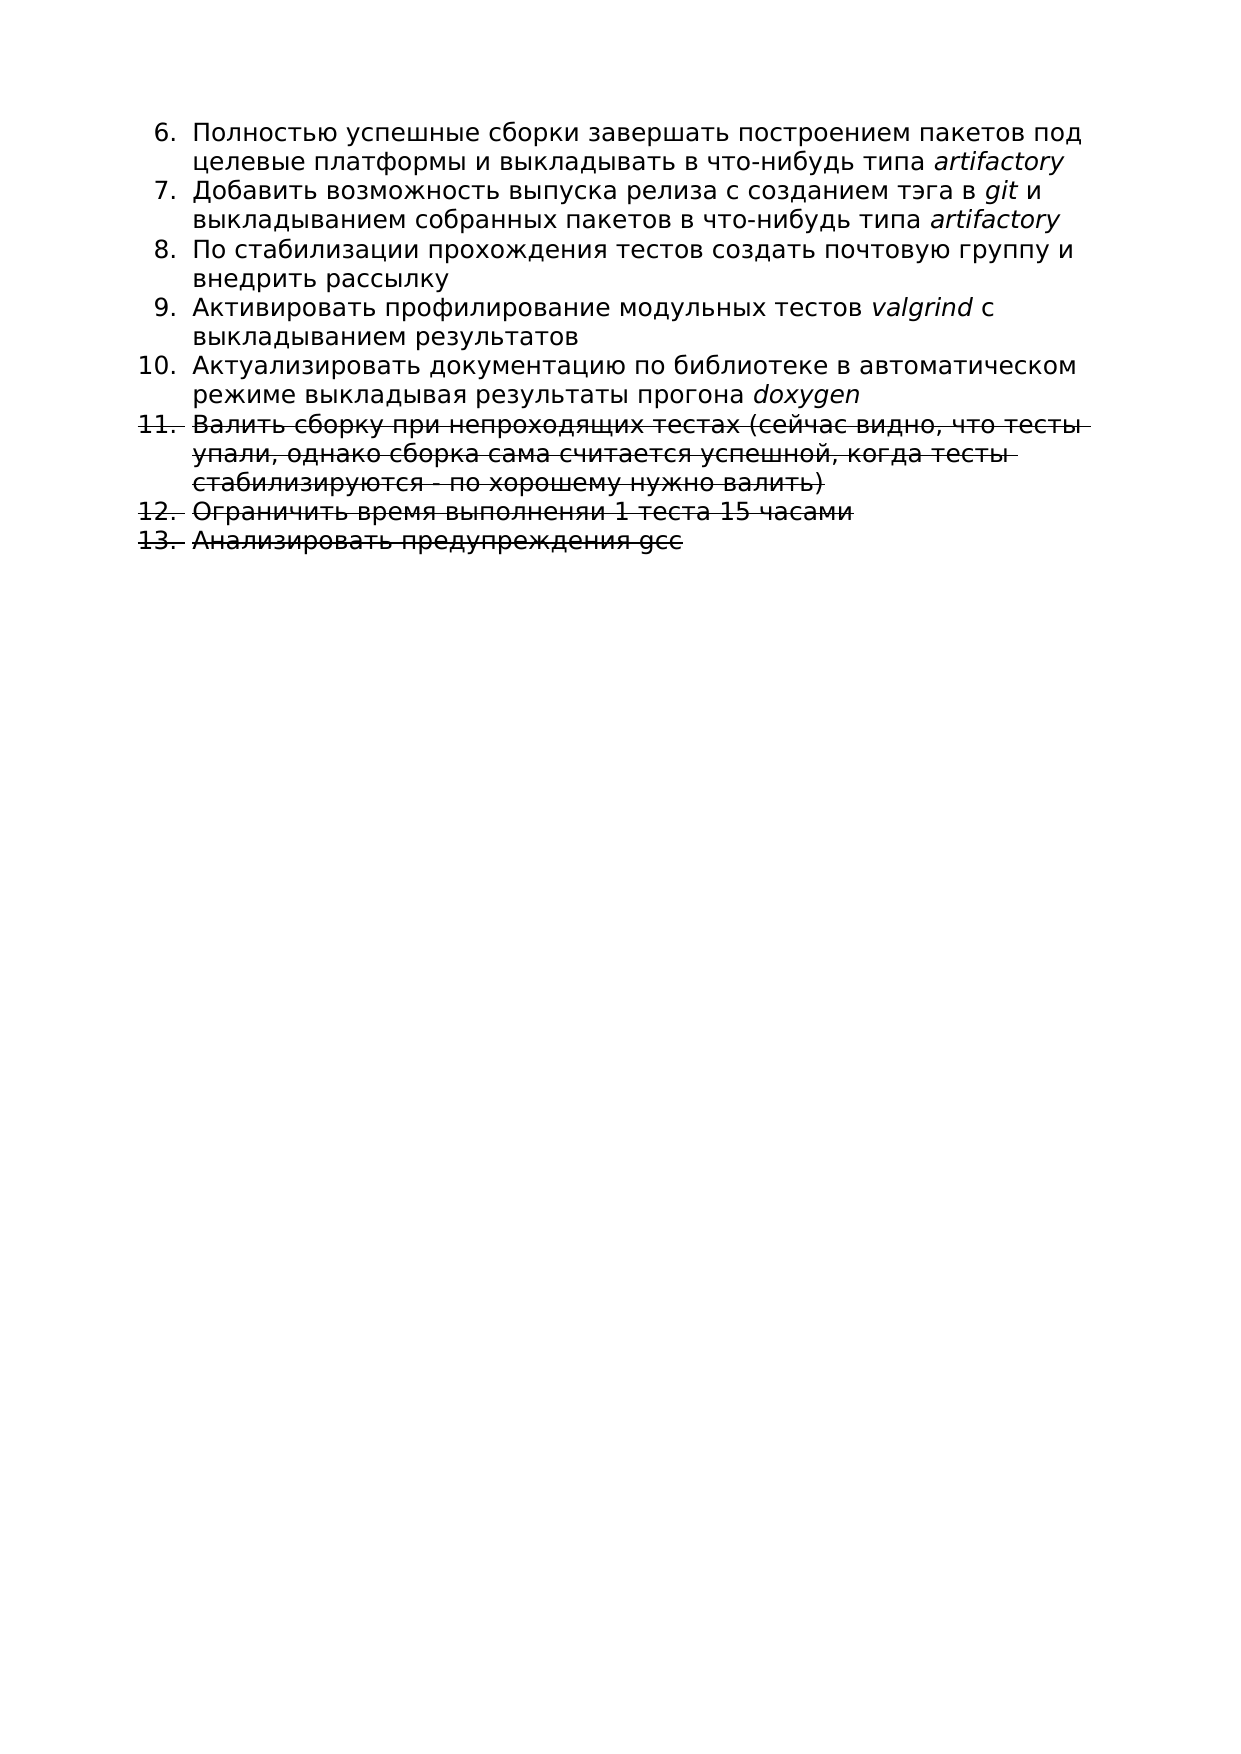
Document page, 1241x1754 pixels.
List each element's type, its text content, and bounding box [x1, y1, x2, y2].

list Добавить возможность выпуска релиза с созданием тэга в git и выкладыванием собранных пакетов в что-нибудь типа artifactory [177, 176, 1122, 235]
list Ограничить время выполненяи 1 теста 15 часами [177, 497, 1122, 526]
list Актуализировать документацию по библиотеке в автоматическом режиме выкладывая результаты прогона doxygen [177, 351, 1122, 410]
list Валить сборку при непроходящих тестах (сейчас видно, что тесты упали, однако сборка сама считается успешной, когда тесты стабилизируются - по хорошему нужно валить) [177, 410, 1122, 497]
list Анализировать предупреждения gcc [177, 526, 1122, 556]
list По стабилизации прохождения тестов создать почтовую группу и внедрить рассылку [177, 235, 1122, 293]
list Активировать профилирование модульных тестов valgrind с выкладыванием результатов [177, 293, 1122, 351]
list Полностью успешные сборки завершать построением пакетов под целевые платформы и выкладывать в что-нибудь типа artifactory [177, 118, 1122, 176]
